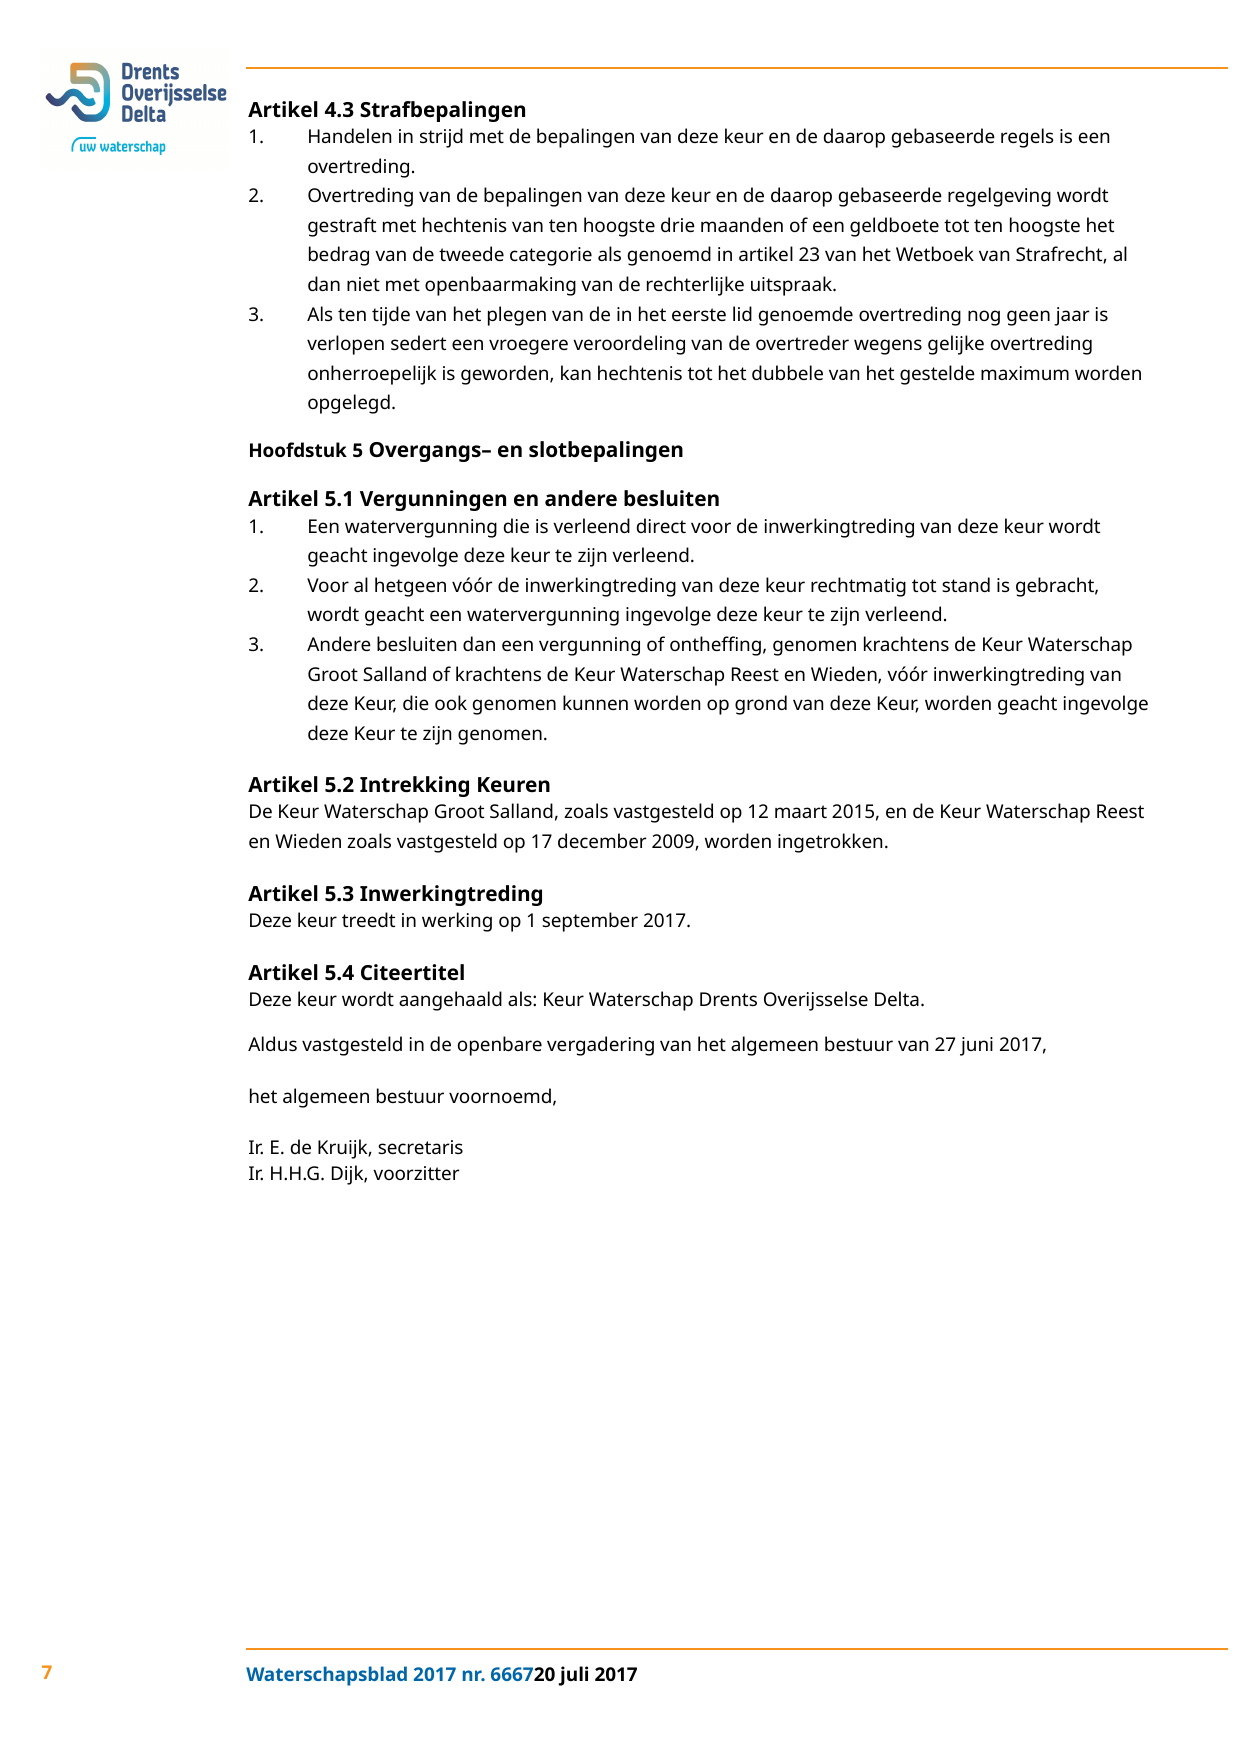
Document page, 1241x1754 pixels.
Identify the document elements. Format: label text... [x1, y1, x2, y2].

text De Keur Waterschap Groot Salland, zoals vastgesteld op 12 maart 2015, en de Keur Waterschap Reest en Wieden zoals vastgesteld op 17 december 2009, worden ingetrokken. [248, 799, 1152, 854]
text Aldus vastgesteld in de openbare vergadering van het algemeen bestuur van 27 juni 2017, [248, 1032, 1152, 1057]
text Ir. H.H.G. Dijk, voorzitter [248, 1160, 1152, 1186]
text het algemeen bestuur voornoemd, [248, 1083, 1152, 1109]
list Overtreding van de bepalingen van deze keur en de daarop gebaseerde regelgeving wordt gestraft met hechtenis van ten hoogste drie maanden of een geldboete tot ten hoogste het bedrag van de tweede categorie als genoemd in artikel 23 van het Wetboek van Strafrecht, al dan niet met openbaarmaking van de rechterlijke uitspraak. [248, 182, 1152, 297]
list Als ten tijde van het plegen van de in het eerste lid genoemde overtreding nog geen jaar is verlopen sedert een vroegere veroordeling van de overtreder wegens gelijke overtreding onherroepelijk is geworden, kan hechtenis tot het dubbele van het gestelde maximum worden opgelegd. [248, 301, 1152, 415]
text Ir. E. de Kruijk, secretaris [248, 1134, 1152, 1160]
text Artikel 5.4 Citeertitel [248, 958, 1152, 986]
text Deze keur treedt in werking op 1 september 2017. [248, 907, 1152, 933]
text Hoofdstuk 5 Overgangs– en slotbepalingen [248, 435, 1152, 463]
text Artikel 5.1 Vergunningen en andere besluiten [248, 484, 1152, 513]
text Artikel 4.3 Strafbepalingen [248, 95, 1152, 123]
list Voor al hetgeen vóór de inwerkingtreding van deze keur rechtmatig tot stand is gebracht, wordt geacht een watervergunning ingevolge deze keur te zijn verleend. [248, 572, 1152, 627]
list Handelen in strijd met de bepalingen van deze keur en de daarop gebaseerde regels is een overtreding. [248, 123, 1152, 178]
list Andere besluiten dan een vergunning of ontheffing, genomen krachtens de Keur Waterschap Groot Salland of krachtens de Keur Waterschap Reest en Wieden, vóór inwerkingtreding van deze Keur, die ook genomen kunnen worden op grond van deze Keur, worden geacht ingevolge deze Keur te zijn genomen. [248, 631, 1152, 746]
text Artikel 5.2 Intrekking Keuren [248, 770, 1152, 799]
text Deze keur wordt aangehaald als: Keur Waterschap Drents Overijsselse Delta. [248, 986, 1152, 1012]
list Een watervergunning die is verleend direct voor de inwerkingtreding van deze keur wordt geacht ingevolge deze keur te zijn verleend. [248, 513, 1152, 568]
text Artikel 5.3 Inwerkingtreding [248, 879, 1152, 907]
picture [41, 47, 231, 172]
